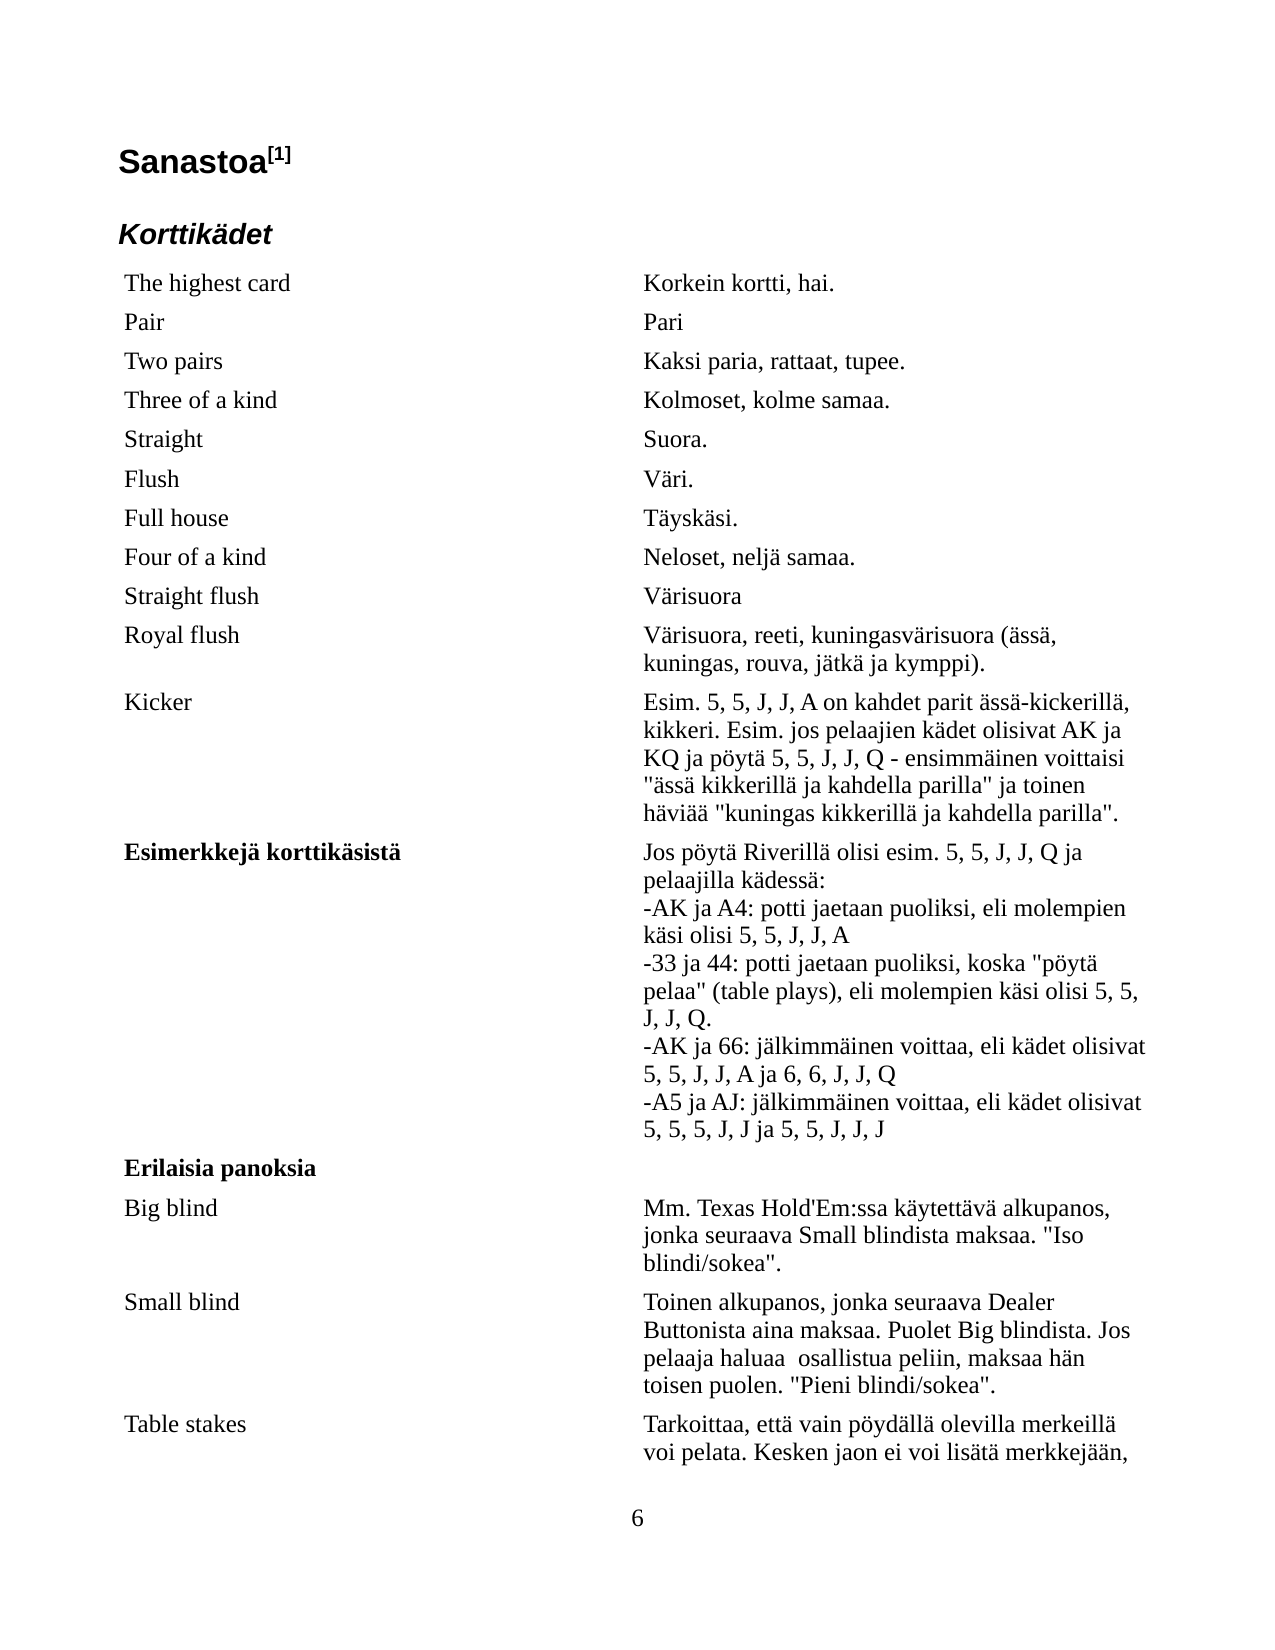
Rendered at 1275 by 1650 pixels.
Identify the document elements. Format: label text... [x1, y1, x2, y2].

table_cell Straight [118, 420, 637, 459]
table_cell Mm. Texas Hold'Em:ssa käytettävä alkupanos, jonka seuraava Small blindista maksaa. "Iso blindi/sokea". [638, 1188, 1157, 1283]
table_cell Jos pöytä Riverillä olisi esim. 5, 5, J, J, Q ja pelaajilla kädessä: -AK ja A4: potti jaetaan puoliksi, eli molempien käsi olisi 5, 5, J, J, A -33 ja 44: potti jaetaan puoliksi, koska "pöytä pelaa" (table plays), eli molempien käsi olisi 5, 5, J, J, Q. -AK ja 66: jälkimmäinen voittaa, eli kädet olisivat 5, 5, J, J, A ja 6, 6, J, J, Q -A5 ja AJ: jälkimmäinen voittaa, eli kädet olisivat 5, 5, 5, J, J ja 5, 5, J, J, J [638, 833, 1157, 1149]
table_cell Esimerkkejä korttikäsistä [118, 833, 637, 1149]
table_cell Four of a kind [118, 538, 637, 577]
table_header Korkein kortti, hai. [638, 263, 1157, 302]
table_cell Esim. 5, 5, J, J, A on kahdet parit ässä-kickerillä, kikkeri. Esim. jos pelaajien kädet olisivat AK ja KQ ja pöytä 5, 5, J, J, Q - ensimmäinen voittaisi "ässä kikkerillä ja kahdella parilla" ja toinen häviää "kuningas kikkerillä ja kahdella parilla". [638, 683, 1157, 833]
table_cell Big blind [118, 1188, 637, 1283]
table_cell Kolmoset, kolme samaa. [638, 381, 1157, 420]
table_cell Three of a kind [118, 381, 637, 420]
table_cell Täyskäsi. [638, 498, 1157, 537]
table_cell Värisuora, reeti, kuningasvärisuora (ässä, kuningas, rouva, jätkä ja kymppi). [638, 616, 1157, 683]
table_cell Neloset, neljä samaa. [638, 538, 1157, 577]
table_cell Kicker [118, 683, 637, 833]
table_cell Suora. [638, 420, 1157, 459]
table_cell Pair [118, 303, 637, 342]
table_cell [638, 1149, 1157, 1188]
subtitle Sanastoa[1] [118, 143, 1157, 181]
table_cell Small blind [118, 1283, 637, 1405]
table_cell Värisuora [638, 577, 1157, 616]
table_cell Full house [118, 498, 637, 537]
table_cell Flush [118, 459, 637, 498]
table_cell Straight flush [118, 577, 637, 616]
table_cell Kaksi paria, rattaat, tupee. [638, 342, 1157, 381]
table_cell Table stakes [118, 1405, 637, 1472]
table_cell Two pairs [118, 342, 637, 381]
table_cell Toinen alkupanos, jonka seuraava Dealer Buttonista aina maksaa. Puolet Big blindista. Jos pelaaja haluaa osallistua peliin, maksaa hän toisen puolen. "Pieni blindi/sokea". [638, 1283, 1157, 1405]
table_cell Tarkoittaa, että vain pöydällä olevilla merkeillä voi pelata. Kesken jaon ei voi lisätä merkkejään, [638, 1405, 1157, 1472]
table_cell Royal flush [118, 616, 637, 683]
table_cell Pari [638, 303, 1157, 342]
table_cell Väri. [638, 459, 1157, 498]
table_header The highest card [118, 263, 637, 302]
table_cell Erilaisia panoksia [118, 1149, 637, 1188]
subtitle Korttikädet [118, 218, 1157, 251]
